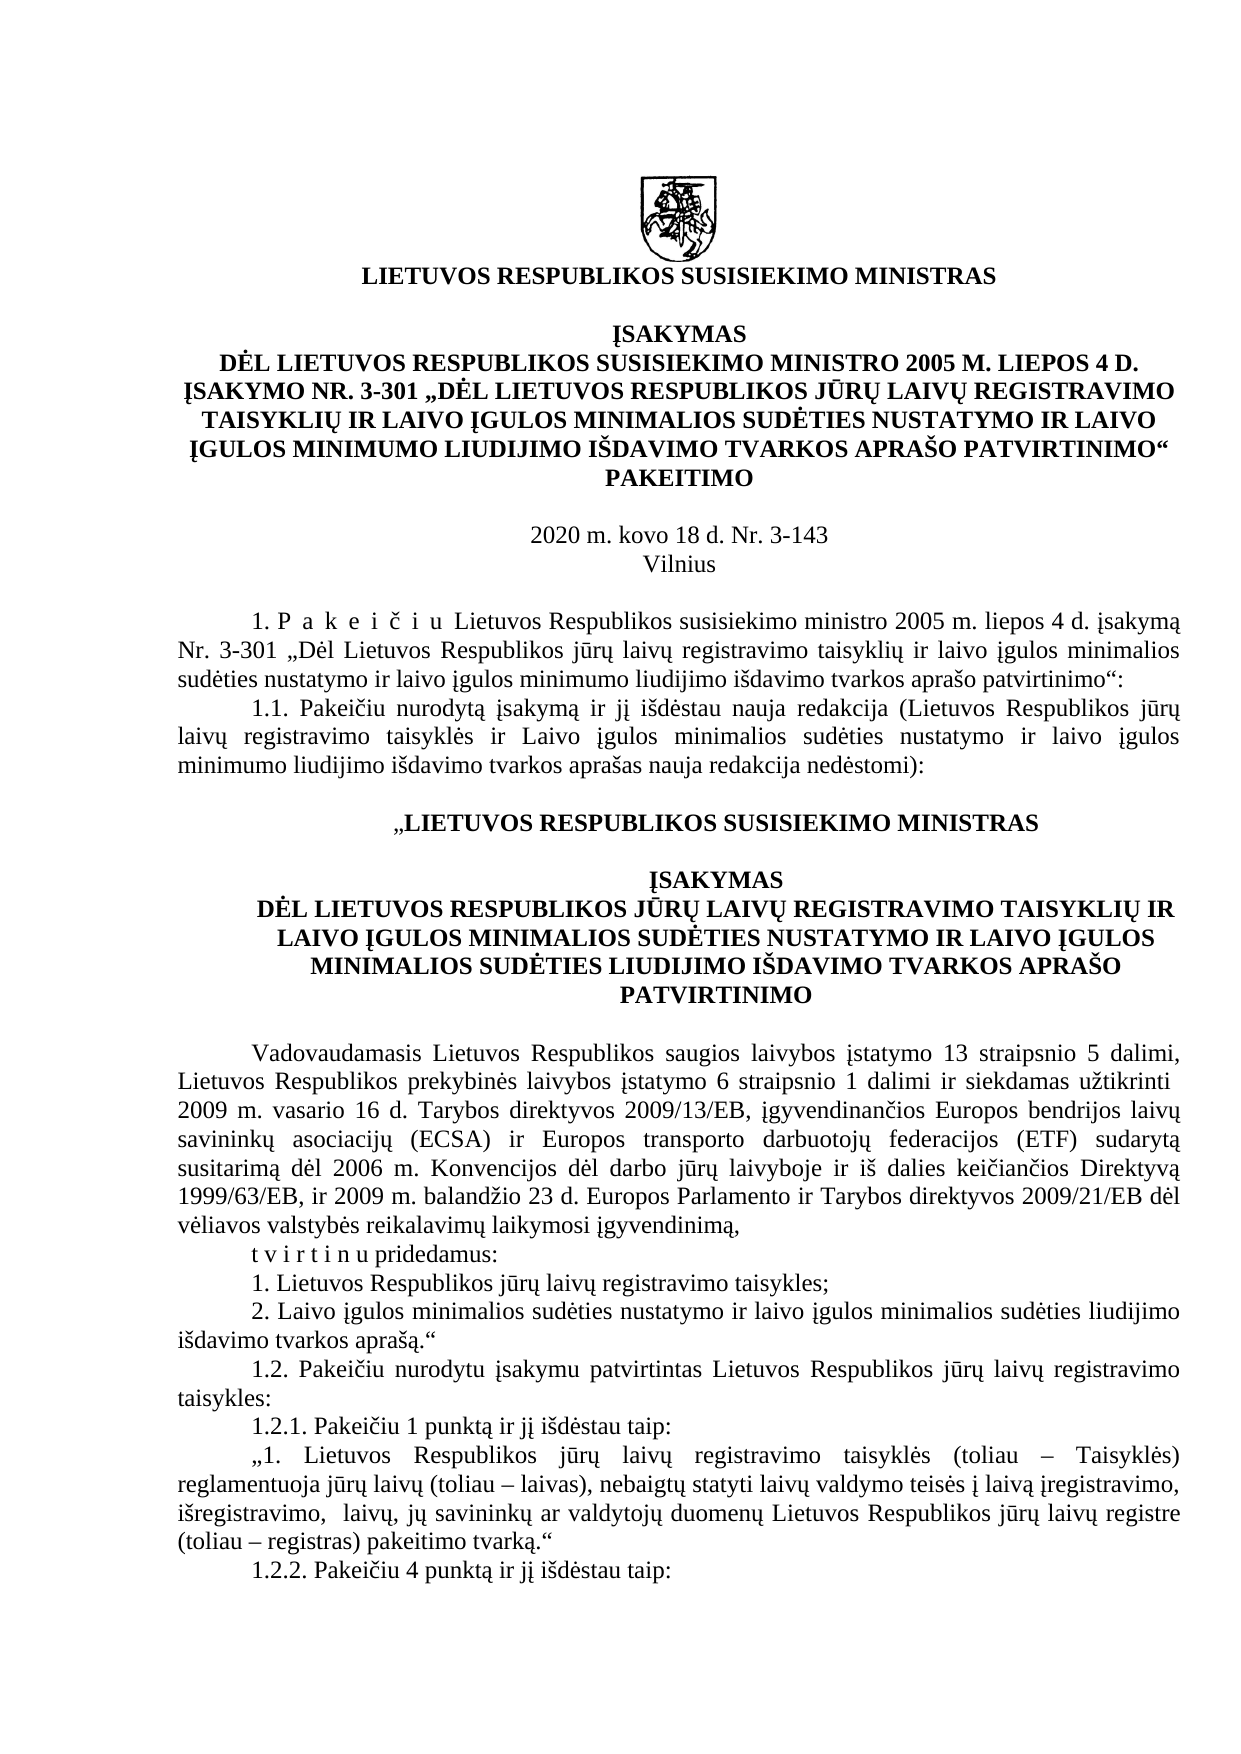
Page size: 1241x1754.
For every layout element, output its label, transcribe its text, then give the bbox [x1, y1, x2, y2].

text 1.2.1. Pakeičiu 1 punktą ir jį išdėstau taip: [177, 1411, 1181, 1440]
text 1.2.2. Pakeičiu 4 punktą ir jį išdėstau taip: [177, 1555, 1181, 1584]
text „LIETUVOS RESPUBLIKOS SUSISIEKIMO MINISTRAS [251, 808, 1181, 836]
text Vadovaudamasis Lietuvos Respublikos saugios laivybos įstatymo 13 straipsnio 5 dalimi, Lietuvos Respublikos prekybinės laivybos įstatymo 6 straipsnio 1 dalimi ir siekdamas užtikrinti 2009 m. vasario 16 d. Tarybos direktyvos 2009/13/EB, įgyvendinančios Europos bendrijos laivų savininkų asociacijų (ECSA) ir Europos transporto darbuotojų federacijos (ETF) sudarytą susitarimą dėl 2006 m. Konvencijos dėl darbo jūrų laivyboje ir iš dalies keičiančios Direktyvą 1999/63/EB, ir 2009 m. balandžio 23 d. Europos Parlamento ir Tarybos direktyvos 2009/21/EB dėl vėliavos valstybės reikalavimų laikymosi įgyvendinimą, [177, 1038, 1181, 1239]
text Vilnius [177, 549, 1181, 578]
text „1. Lietuvos Respublikos jūrų laivų registravimo taisyklės (toliau – Taisyklės) reglamentuoja jūrų laivų (toliau – laivas), nebaigtų statyti laivų valdymo teisės į laivą įregistravimo, išregistravimo, laivų, jų savininkų ar valdytojų duomenų Lietuvos Respublikos jūrų laivų registre (toliau – registras) pakeitimo tvarką.“ [177, 1440, 1181, 1555]
text 1. Lietuvos Respublikos jūrų laivų registravimo taisykles; [177, 1268, 1181, 1296]
text 2020 m. kovo 18 d. Nr. 3-143 [177, 520, 1181, 549]
text DĖL LIETUVOS RESPUBLIKOS SUSISIEKIMO MINISTRO 2005 M. LIEPOS 4 D. ĮSAKYMO NR. 3-301 „dėl lietuvos respublikos jūrų laivų registravimo taisyklių ir laivo įgulos minimalios sudėties nustatymo ir laivo įgulos minimumo liudijimo išdavimo tvarkos aprašo patvirtinimo“ PAKEITIMO [177, 348, 1181, 491]
text DĖL LIETUVOS RESPUBLIKOS JŪRŲ LAIVŲ REGISTRAVIMO TAISYKLIŲ IR LAIVO ĮGULOS MINIMALIOS SUDĖTIES NUSTATYMO IR LAIVO ĮGULOS MINIMALIOS SUDĖTIES LIUDIJIMO IŠDAVIMO TVARKOS APRAŠO PATVIRTINIMO [251, 894, 1181, 1009]
text ĮSAKYMAS [177, 319, 1181, 348]
text t v i r t i n u pridedamus: [177, 1239, 1181, 1268]
text 2. Laivo įgulos minimalios sudėties nustatymo ir laivo įgulos minimalios sudėties liudijimo išdavimo tvarkos aprašą.“ [177, 1296, 1181, 1354]
text 1.2. Pakeičiu nurodytu įsakymu patvirtintas Lietuvos Respublikos jūrų laivų registravimo taisykles: [177, 1354, 1181, 1411]
text ĮSAKYMAS [251, 865, 1181, 894]
text 1. P a k e i č i u Lietuvos Respublikos susisiekimo ministro 2005 m. liepos 4 d. įsakymą Nr. 3-301 „Dėl Lietuvos Respublikos jūrų laivų registravimo taisyklių ir laivo įgulos minimalios sudėties nustatymo ir laivo įgulos minimumo liudijimo išdavimo tvarkos aprašo patvirtinimo“: [177, 606, 1181, 693]
text LIETUVOS RESPUBLIKOS SUSISIEKIMO MINISTRAS [177, 261, 1181, 290]
text 1.1. Pakeičiu nurodytą įsakymą ir jį išdėstau nauja redakcija (Lietuvos Respublikos jūrų laivų registravimo taisyklės ir Laivo įgulos minimalios sudėties nustatymo ir laivo įgulos minimumo liudijimo išdavimo tvarkos aprašas nauja redakcija nedėstomi): [177, 693, 1181, 779]
